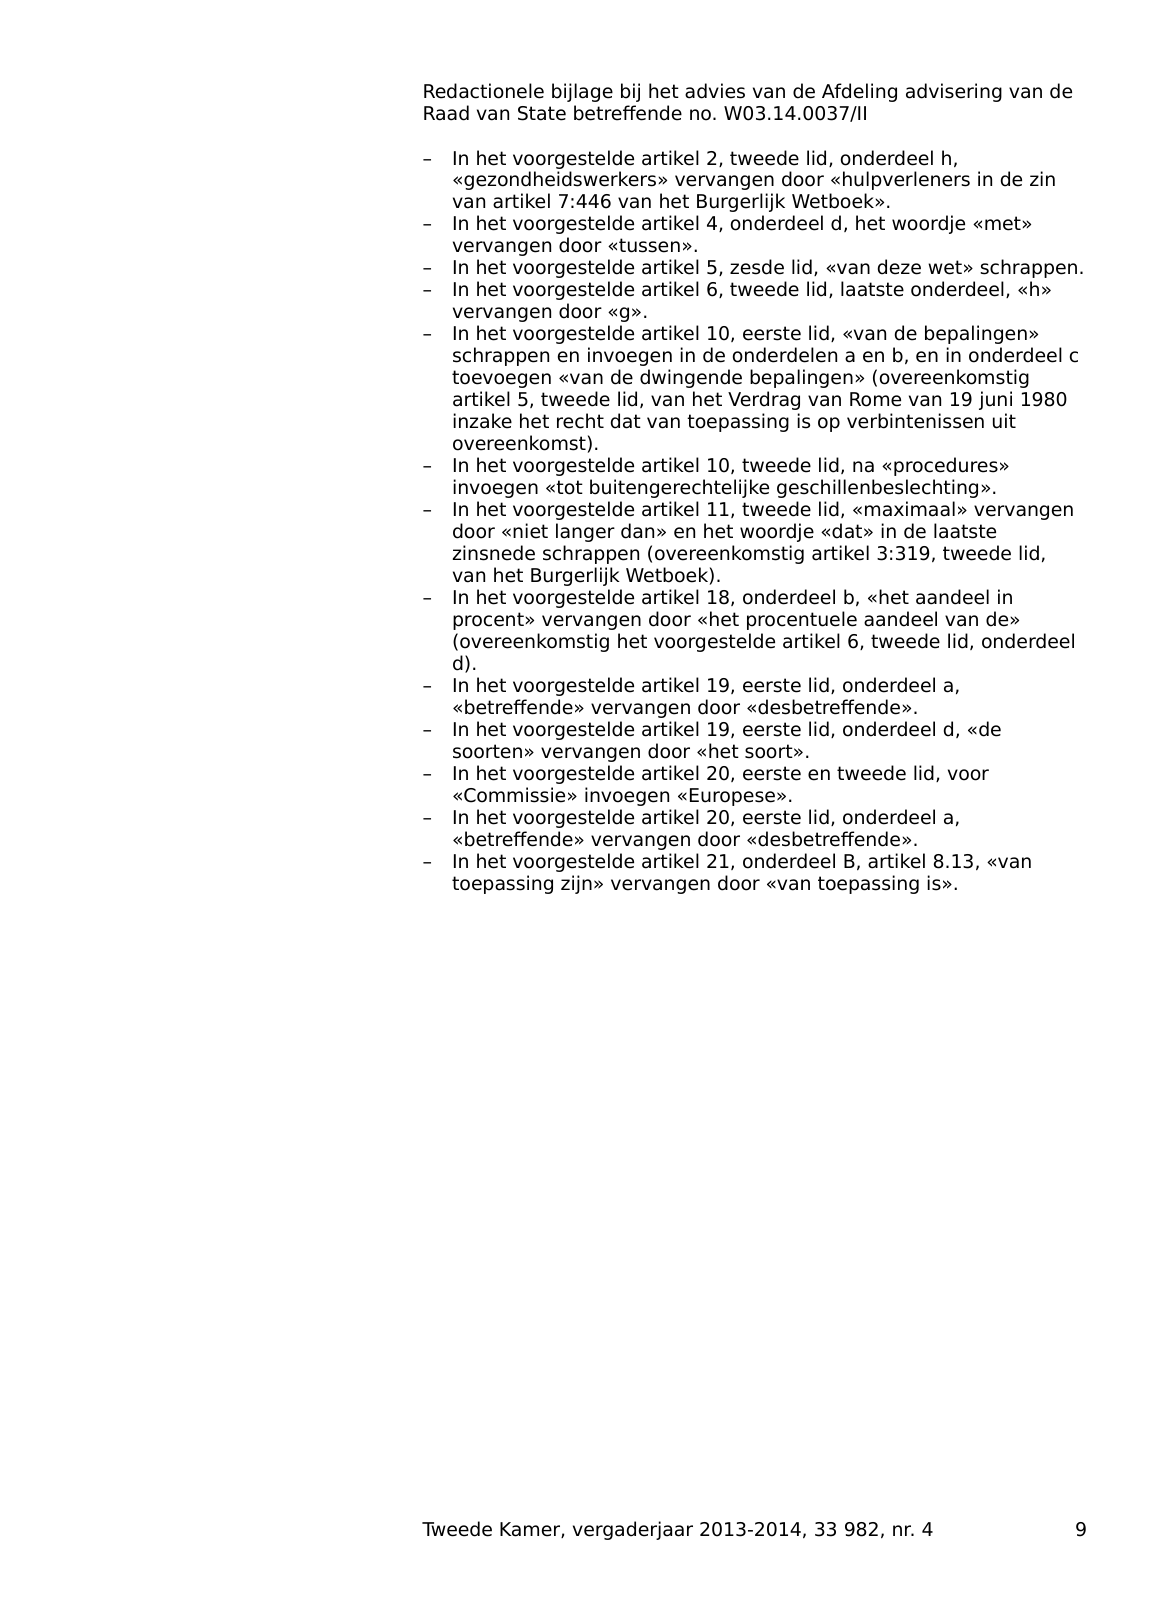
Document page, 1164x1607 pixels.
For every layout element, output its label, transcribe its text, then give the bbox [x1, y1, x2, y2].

text – In het voorgestelde artikel 19, eerste lid, onderdeel a, «betreffende» vervangen door «desbetreffende». [422, 675, 1087, 719]
text – In het voorgestelde artikel 4, onderdeel d, het woordje «met» vervangen door «tussen». [422, 213, 1087, 257]
text – In het voorgestelde artikel 6, tweede lid, laatste onderdeel, «h» vervangen door «g». [422, 279, 1087, 323]
text – In het voorgestelde artikel 2, tweede lid, onderdeel h, «gezondheidswerkers» vervangen door «hulpverleners in de zin van artikel 7:446 van het Burgerlijk Wetboek». [422, 147, 1087, 213]
text – In het voorgestelde artikel 20, eerste en tweede lid, voor «Commissie» invoegen «Europese». [422, 763, 1087, 807]
text Redactionele bijlage bij het advies van de Afdeling advisering van de Raad van State betreffende no. W03.14.0037/II [422, 81, 1087, 125]
text – In het voorgestelde artikel 18, onderdeel b, «het aandeel in procent» vervangen door «het procentuele aandeel van de» (overeenkomstig het voorgestelde artikel 6, tweede lid, onderdeel d). [422, 587, 1087, 675]
text – In het voorgestelde artikel 19, eerste lid, onderdeel d, «de soorten» vervangen door «het soort». [422, 719, 1087, 763]
text – In het voorgestelde artikel 21, onderdeel B, artikel 8.13, «van toepassing zijn» vervangen door «van toepassing is». [422, 851, 1087, 895]
text – In het voorgestelde artikel 10, eerste lid, «van de bepalingen» schrappen en invoegen in de onderdelen a en b, en in onderdeel c toevoegen «van de dwingende bepalingen» (overeenkomstig artikel 5, tweede lid, van het Verdrag van Rome van 19 juni 1980 inzake het recht dat van toepassing is op verbintenissen uit overeenkomst). [422, 323, 1087, 455]
text – In het voorgestelde artikel 20, eerste lid, onderdeel a, «betreffende» vervangen door «desbetreffende». [422, 807, 1087, 851]
text – In het voorgestelde artikel 10, tweede lid, na «procedures» invoegen «tot buitengerechtelijke geschillenbeslechting». [422, 455, 1087, 499]
text – In het voorgestelde artikel 11, tweede lid, «maximaal» vervangen door «niet langer dan» en het woordje «dat» in de laatste zinsnede schrappen (overeenkomstig artikel 3:319, tweede lid, van het Burgerlijk Wetboek). [422, 499, 1087, 587]
text – In het voorgestelde artikel 5, zesde lid, «van deze wet» schrappen. [422, 257, 1087, 279]
